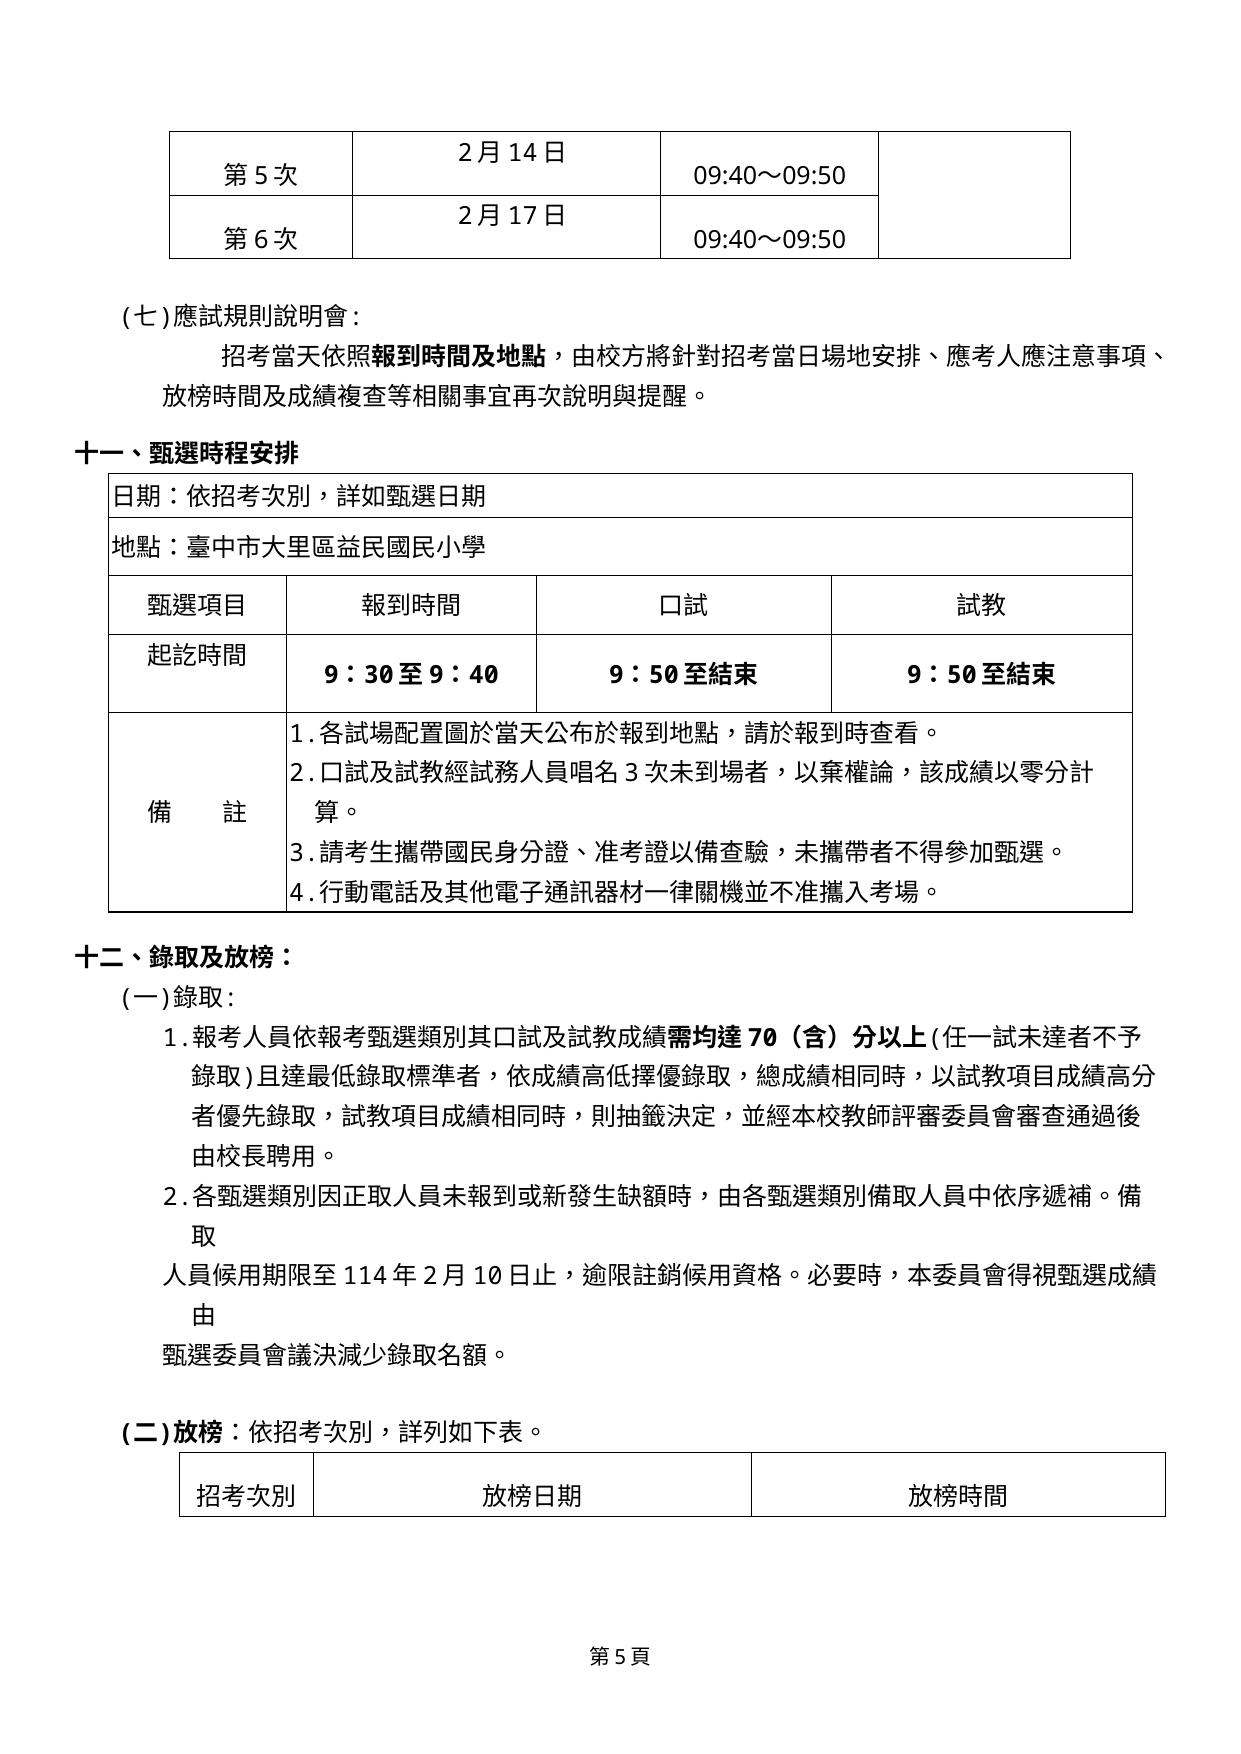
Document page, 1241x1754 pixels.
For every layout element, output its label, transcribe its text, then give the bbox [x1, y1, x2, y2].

table_cell 試教 [832, 576, 1132, 634]
table_cell 9：30至9：40 [287, 635, 536, 712]
text 十一、甄選時程安排 [74, 433, 1166, 469]
table_cell 2月17日 [353, 196, 660, 258]
table_cell 地點：臺中市大里區益民國民小學 [109, 518, 1132, 575]
table_header 放榜日期 [314, 1453, 751, 1516]
table_cell 甄選項目 [109, 576, 286, 634]
text 1.報考人員依報考甄選類別其口試及試教成績需均達70（含）分以上(任一試未達者不予錄取)且達最低錄取標準者，依成績高低擇優錄取，總成績相同時，以試教項目成績高分者優先錄取，試教項目成績相同時，則抽籤決定，並經本校教師評審委員會審查通過後由校長聘用。 [162, 1017, 1166, 1173]
text (七)應試規則說明會: [118, 297, 1166, 333]
table_cell 9：50至結束 [537, 635, 831, 712]
table_cell 9：50至結束 [832, 635, 1132, 712]
table_header 日期：依招考次別，詳如甄選日期 [109, 474, 1132, 517]
table_cell 09:40～09:50 [661, 132, 878, 194]
text 2.各甄選類別因正取人員未報到或新發生缺額時，由各甄選類別備取人員中依序遞補。備取 [162, 1176, 1166, 1252]
table_cell [879, 132, 1070, 258]
text 人員候用期限至114年2月10日止，逾限註銷候用資格。必要時，本委員會得視甄選成績由 [162, 1256, 1166, 1332]
table_header 放榜時間 [752, 1453, 1165, 1516]
table_cell 第5次 [170, 132, 352, 194]
text 甄選委員會議決減少錄取名額。 [162, 1335, 1166, 1372]
text (二)放榜：依招考次別，詳列如下表。 [118, 1412, 1166, 1449]
table_cell 2月14日 [353, 132, 660, 194]
table_header 招考次別 [180, 1453, 313, 1516]
text (一)錄取: [118, 977, 1166, 1013]
text 十二、錄取及放榜： [74, 937, 1166, 974]
table_cell 備 註 [109, 713, 286, 911]
table_cell 第6次 [170, 196, 352, 258]
table_cell 起訖時間 [109, 635, 286, 712]
table_cell 報到時間 [287, 576, 536, 634]
table_cell 口試 [537, 576, 831, 634]
table_cell 1.各試場配置圖於當天公布於報到地點，請於報到時查看。 2.口試及試教經試務人員唱名3次未到場者，以棄權論，該成績以零分計算。 3.請考生攜帶國民身分證、准考證以備查驗，未攜帶者不得參加甄選。 4.行動電話及其他電子通訊器材一律關機並不准攜入考場。 [287, 713, 1132, 911]
table_cell 09:40～09:50 [661, 196, 878, 258]
text 招考當天依照報到時間及地點，由校方將針對招考當日場地安排、應考人應注意事項、放榜時間及成績複查等相關事宜再次說明與提醒。 [162, 336, 1166, 412]
